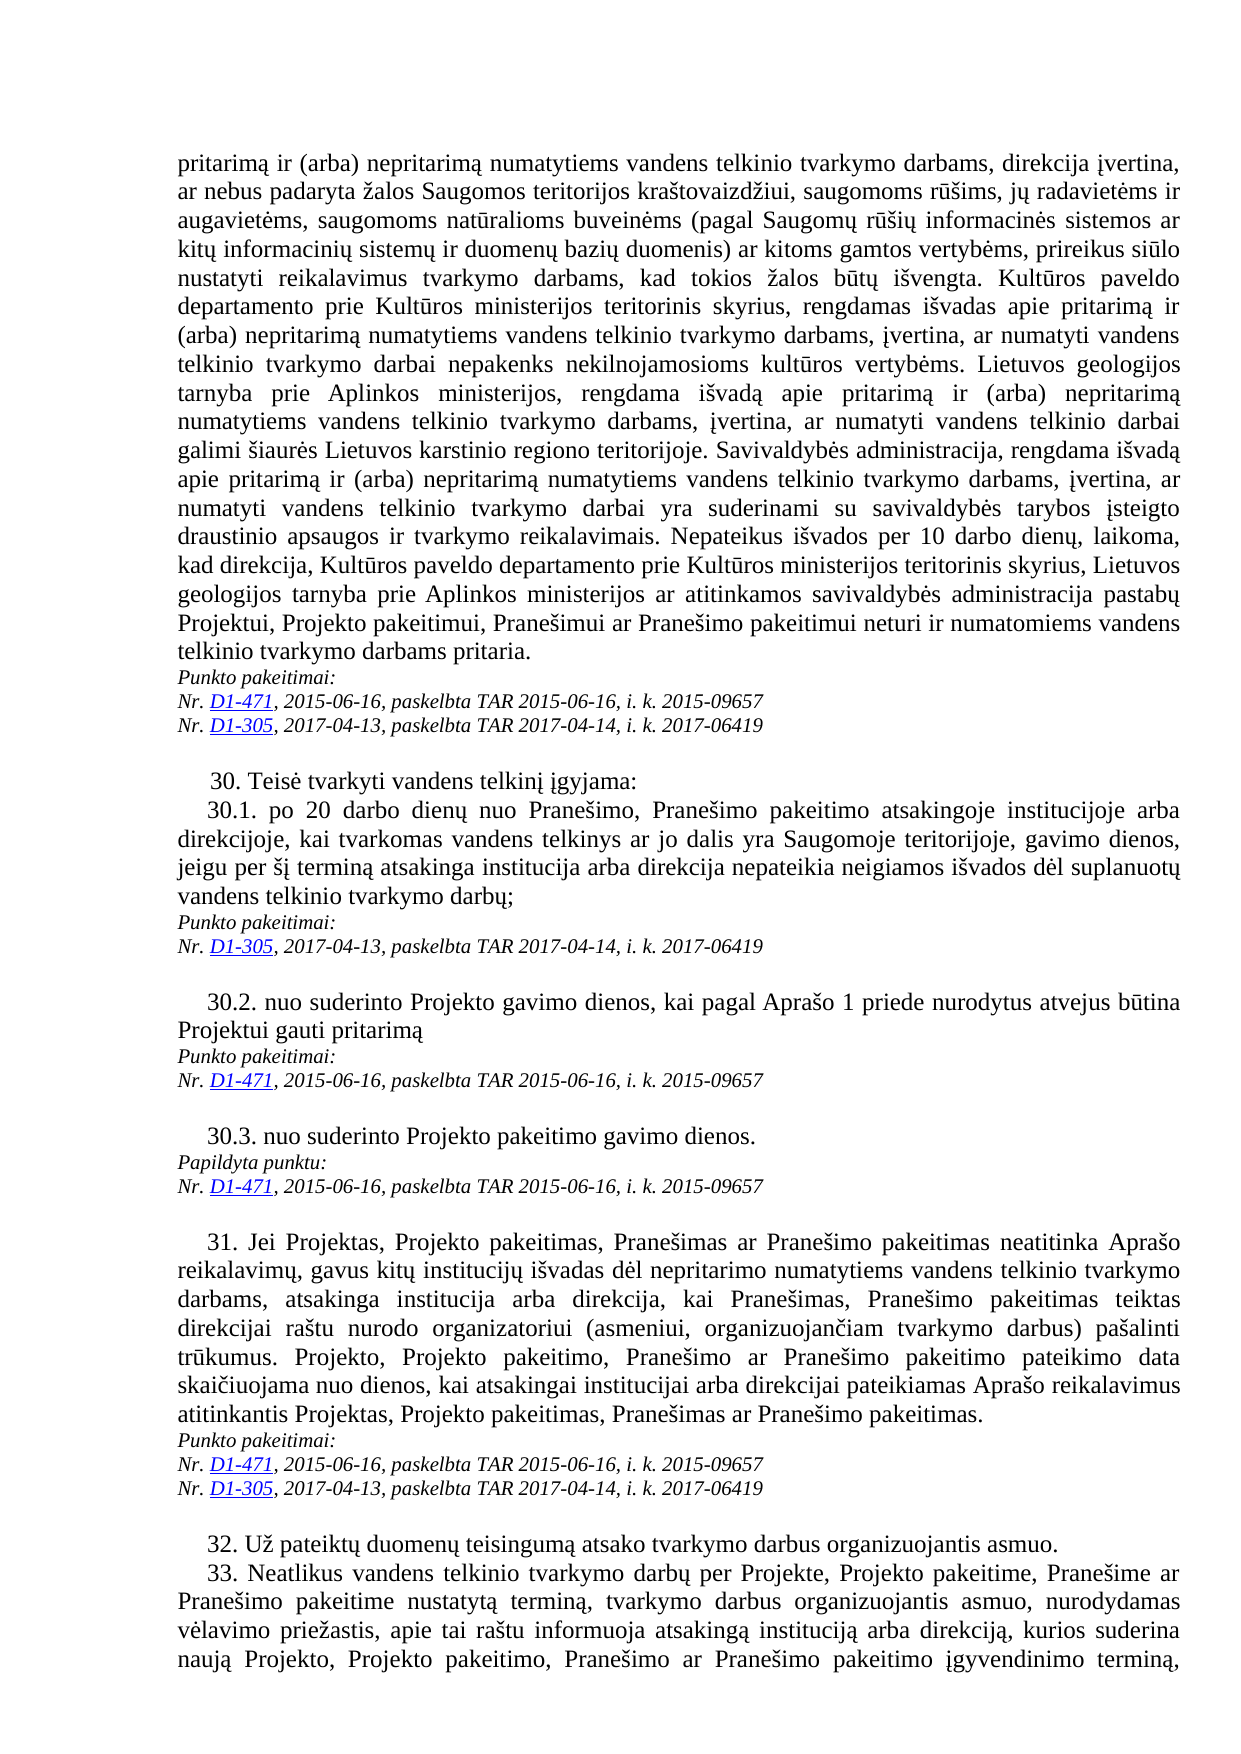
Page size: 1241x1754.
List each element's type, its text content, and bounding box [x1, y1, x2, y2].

text Punkto pakeitimai: [177, 1044, 1181, 1068]
text Nr. D1-471, 2015-06-16, paskelbta TAR 2015-06-16, i. k. 2015-09657 [177, 689, 1181, 713]
text Nr. D1-471, 2015-06-16, paskelbta TAR 2015-06-16, i. k. 2015-09657 [177, 1068, 1181, 1092]
text pritarimą ir (arba) nepritarimą numatytiems vandens telkinio tvarkymo darbams, direkcija įvertina, ar nebus padaryta žalos Saugomos teritorijos kraštovaizdžiui, saugomoms rūšims, jų radavietėms ir augavietėms, saugomoms natūralioms buveinėms (pagal Saugomų rūšių informacinės sistemos ar kitų informacinių sistemų ir duomenų bazių duomenis) ar kitoms gamtos vertybėms, prireikus siūlo nustatyti reikalavimus tvarkymo darbams, kad tokios žalos būtų išvengta. Kultūros paveldo departamento prie Kultūros ministerijos teritorinis skyrius, rengdamas išvadas apie pritarimą ir (arba) nepritarimą numatytiems vandens telkinio tvarkymo darbams, įvertina, ar numatyti vandens telkinio tvarkymo darbai nepakenks nekilnojamosioms kultūros vertybėms. Lietuvos geologijos tarnyba prie Aplinkos ministerijos, rengdama išvadą apie pritarimą ir (arba) nepritarimą numatytiems vandens telkinio tvarkymo darbams, įvertina, ar numatyti vandens telkinio darbai galimi šiaurės Lietuvos karstinio regiono teritorijoje. Savivaldybės administracija, rengdama išvadą apie pritarimą ir (arba) nepritarimą numatytiems vandens telkinio tvarkymo darbams, įvertina, ar numatyti vandens telkinio tvarkymo darbai yra suderinami su savivaldybės tarybos įsteigto draustinio apsaugos ir tvarkymo reikalavimais. Nepateikus išvados per 10 darbo dienų, laikoma, kad direkcija, Kultūros paveldo departamento prie Kultūros ministerijos teritorinis skyrius, Lietuvos geologijos tarnyba prie Aplinkos ministerijos ar atitinkamos savivaldybės administracija pastabų Projektui, Projekto pakeitimui, Pranešimui ar Pranešimo pakeitimui neturi ir numatomiems vandens telkinio tvarkymo darbams pritaria. [177, 148, 1181, 665]
text 32. Už pateiktų duomenų teisingumą atsako tvarkymo darbus organizuojantis asmuo. [177, 1529, 1181, 1558]
text Punkto pakeitimai: [177, 1428, 1181, 1452]
text 33. Neatlikus vandens telkinio tvarkymo darbų per Projekte, Projekto pakeitime, Pranešime ar Pranešimo pakeitime nustatytą terminą, tvarkymo darbus organizuojantis asmuo, nurodydamas vėlavimo priežastis, apie tai raštu informuoja atsakingą instituciją arba direkciją, kurios suderina naują Projekto, Projekto pakeitimo, Pranešimo ar Pranešimo pakeitimo įgyvendinimo terminą, [177, 1558, 1181, 1673]
text Nr. D1-305, 2017-04-13, paskelbta TAR 2017-04-14, i. k. 2017-06419 [177, 934, 1181, 958]
text Nr. D1-305, 2017-04-13, paskelbta TAR 2017-04-14, i. k. 2017-06419 [177, 713, 1181, 737]
text Nr. D1-305, 2017-04-13, paskelbta TAR 2017-04-14, i. k. 2017-06419 [177, 1476, 1181, 1500]
text 30.2. nuo suderinto Projekto gavimo dienos, kai pagal Aprašo 1 priede nurodytus atvejus būtina Projektui gauti pritarimą [177, 987, 1181, 1044]
text 30.1. po 20 darbo dienų nuo Pranešimo, Pranešimo pakeitimo atsakingoje institucijoje arba direkcijoje, kai tvarkomas vandens telkinys ar jo dalis yra Saugomoje teritorijoje, gavimo dienos, jeigu per šį terminą atsakinga institucija arba direkcija nepateikia neigiamos išvados dėl suplanuotų vandens telkinio tvarkymo darbų; [177, 795, 1181, 910]
text Punkto pakeitimai: [177, 910, 1181, 934]
text Punkto pakeitimai: [177, 665, 1181, 689]
text 30.3. nuo suderinto Projekto pakeitimo gavimo dienos. [177, 1121, 1181, 1150]
text 30. Teisė tvarkyti vandens telkinį įgyjama: [177, 766, 1181, 795]
text 31. Jei Projektas, Projekto pakeitimas, Pranešimas ar Pranešimo pakeitimas neatitinka Aprašo reikalavimų, gavus kitų institucijų išvadas dėl nepritarimo numatytiems vandens telkinio tvarkymo darbams, atsakinga institucija arba direkcija, kai Pranešimas, Pranešimo pakeitimas teiktas direkcijai raštu nurodo organizatoriui (asmeniui, organizuojančiam tvarkymo darbus) pašalinti trūkumus. Projekto, Projekto pakeitimo, Pranešimo ar Pranešimo pakeitimo pateikimo data skaičiuojama nuo dienos, kai atsakingai institucijai arba direkcijai pateikiamas Aprašo reikalavimus atitinkantis Projektas, Projekto pakeitimas, Pranešimas ar Pranešimo pakeitimas. [177, 1227, 1181, 1428]
text Papildyta punktu: [177, 1150, 1181, 1174]
text Nr. D1-471, 2015-06-16, paskelbta TAR 2015-06-16, i. k. 2015-09657 [177, 1452, 1181, 1476]
text Nr. D1-471, 2015-06-16, paskelbta TAR 2015-06-16, i. k. 2015-09657 [177, 1174, 1181, 1198]
